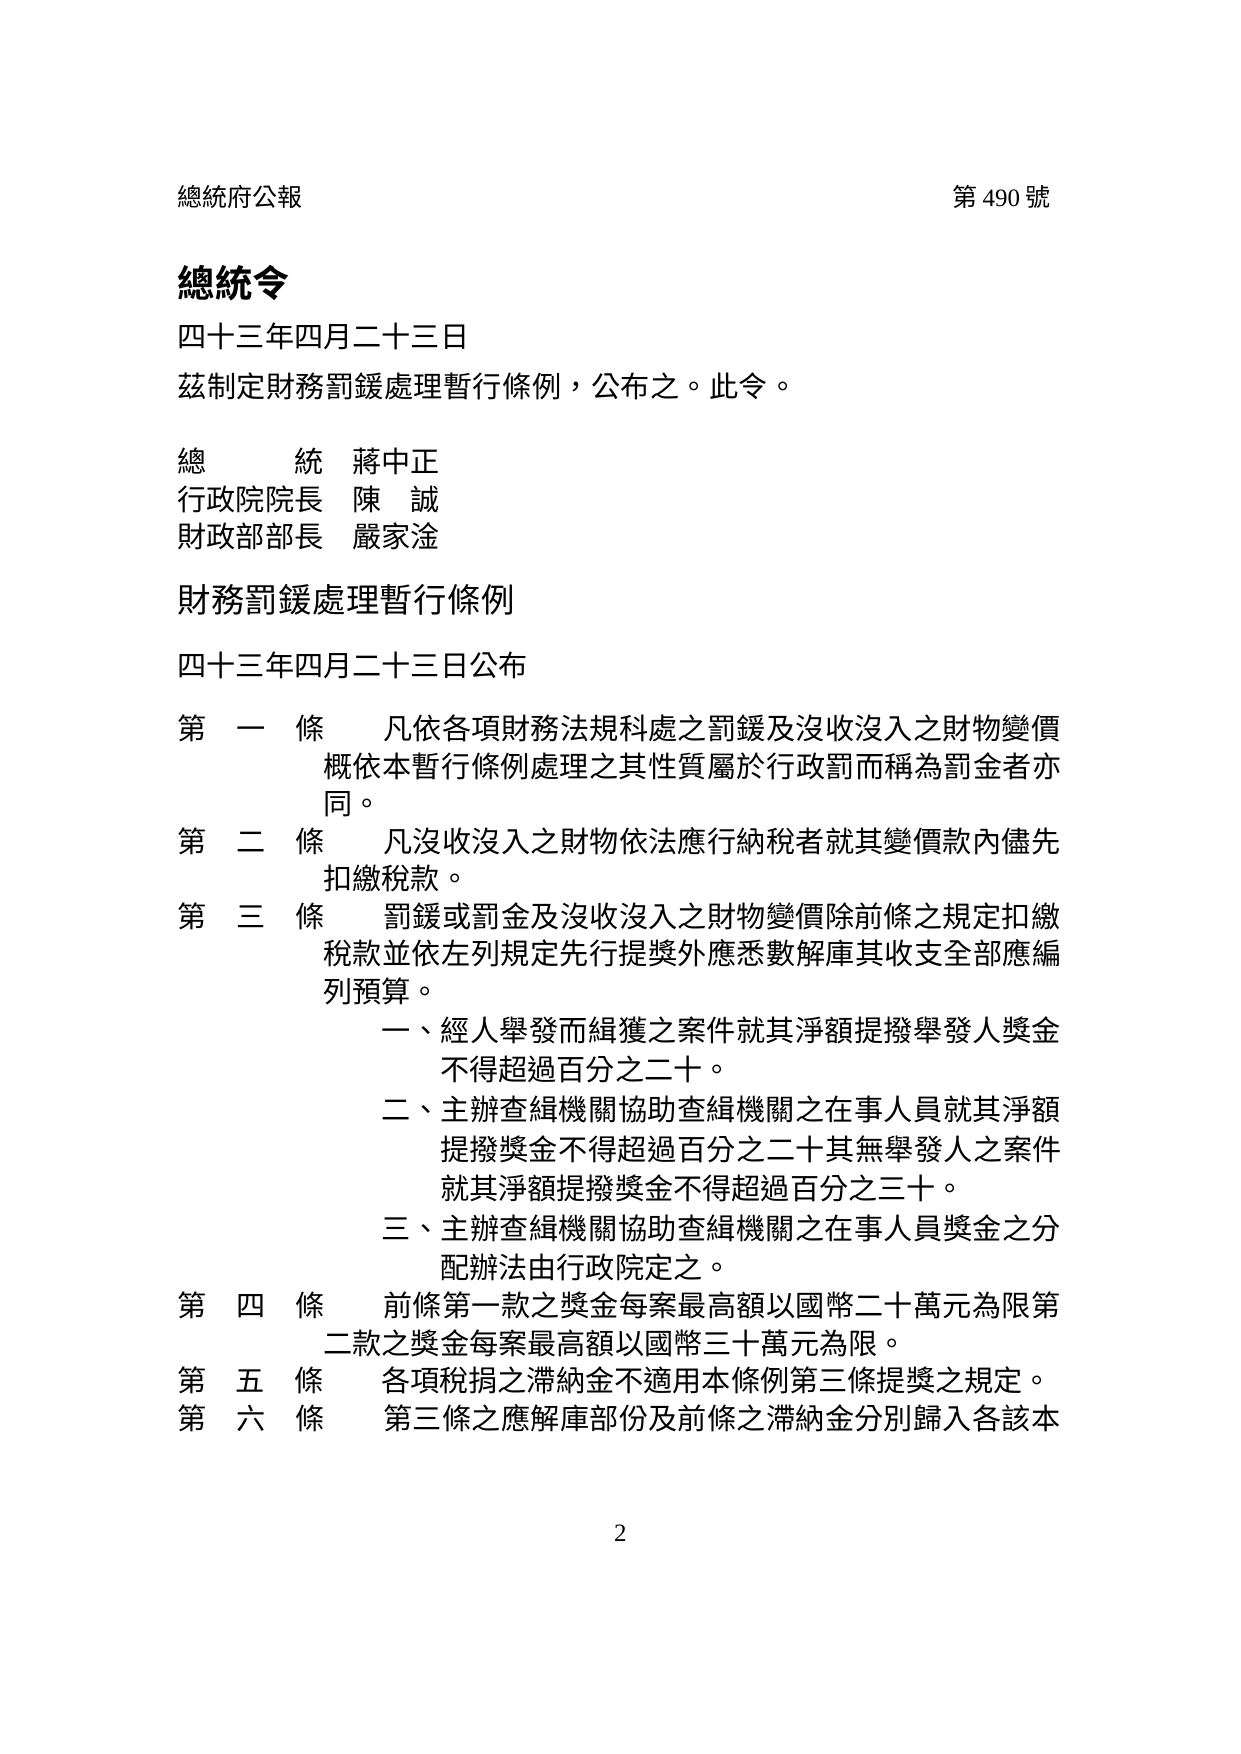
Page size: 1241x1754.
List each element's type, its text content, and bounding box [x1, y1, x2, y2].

text 總統令 [177, 266, 1063, 305]
text 三、主辦查緝機關協助查緝機關之在事人員獎金之分配辦法由行政院定之。 [381, 1207, 1063, 1287]
text 財政部部長 嚴家淦 [177, 518, 1063, 555]
text 茲制定財務罰鍰處理暫行條例，公布之。此令。 [177, 368, 1063, 405]
text 四十三年四月二十三日 [177, 318, 1063, 355]
text 行政院院長 陳 誠 [177, 480, 1063, 518]
text 第 二 條 凡沒收沒入之財物依法應行納稅者就其變價款內儘先扣繳稅款。 [177, 822, 1063, 897]
text 二、主辦查緝機關協助查緝機關之在事人員就其淨額提撥獎金不得超過百分之二十其無舉發人之案件就其淨額提撥獎金不得超過百分之三十。 [381, 1089, 1063, 1207]
text 第 六 條 第三條之應解庫部份及前條之滯納金分別歸入各該本 [177, 1399, 1063, 1437]
text 第 一 條 凡依各項財務法規科處之罰鍰及沒收沒入之財物變價概依本暫行條例處理之其性質屬於行政罰而稱為罰金者亦同。 [177, 709, 1063, 822]
text 第 四 條 前條第一款之獎金每案最高額以國幣二十萬元為限第二款之獎金每案最高額以國幣三十萬元為限。 [177, 1287, 1063, 1362]
text 第 三 條 罰鍰或罰金及沒收沒入之財物變價除前條之規定扣繳稅款並依左列規定先行提獎外應悉數解庫其收支全部應編列預算。 [177, 897, 1063, 1009]
text 四十三年四月二十三日公布 [177, 645, 1063, 684]
text 財務罰鍰處理暫行條例 [177, 580, 1063, 620]
text 一、經人舉發而緝獲之案件就其淨額提撥舉發人獎金不得超過百分之二十。 [381, 1009, 1063, 1089]
text 第 五 條 各項稅捐之滯納金不適用本條例第三條提獎之規定。 [177, 1362, 1063, 1399]
text 總 統 蔣中正 [177, 443, 1063, 480]
